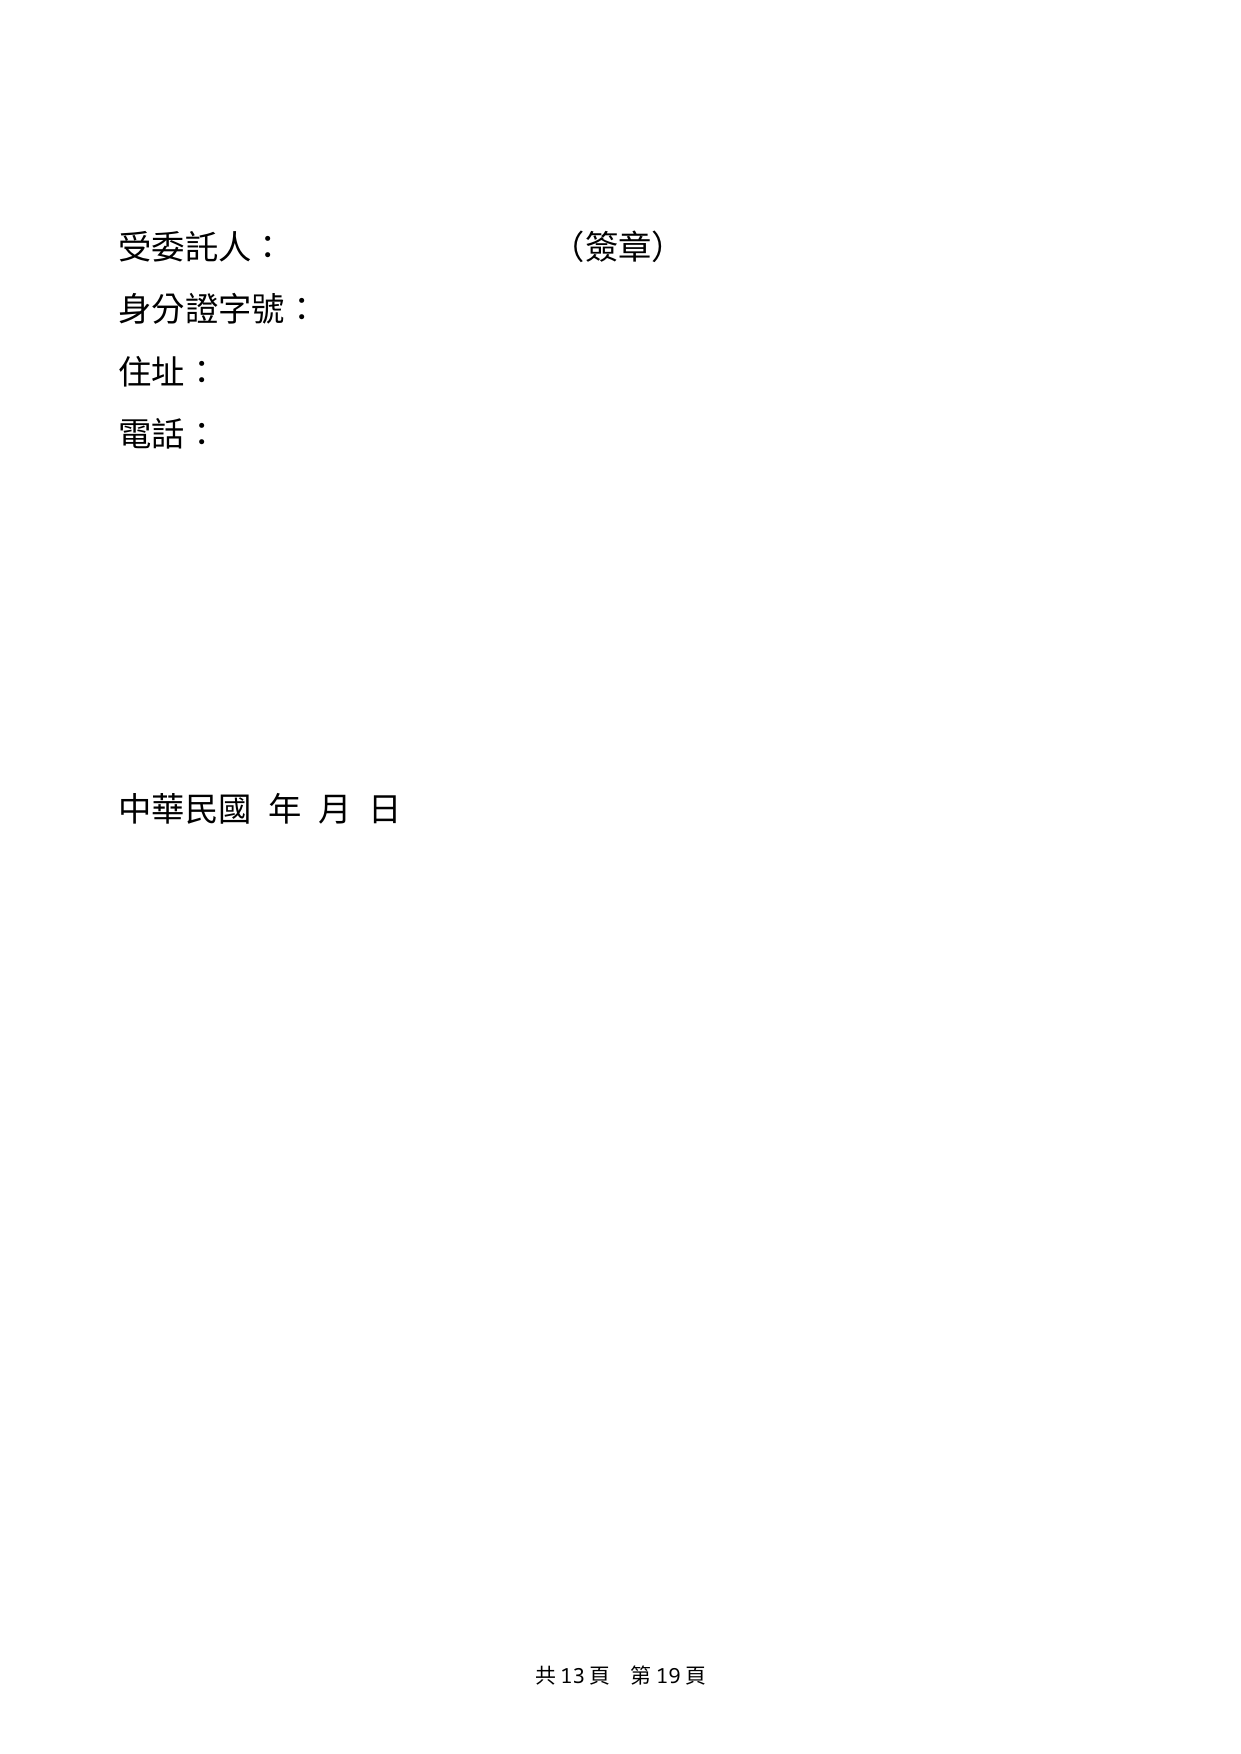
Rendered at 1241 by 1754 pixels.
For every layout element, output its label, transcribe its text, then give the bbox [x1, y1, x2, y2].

text 受委託人： （簽章） [118, 203, 1122, 266]
text 電話： [118, 391, 1122, 453]
text 身分證字號： [118, 266, 1122, 328]
text 住址： [118, 328, 1122, 391]
text 中華民國 年 月 日 [118, 766, 1122, 828]
